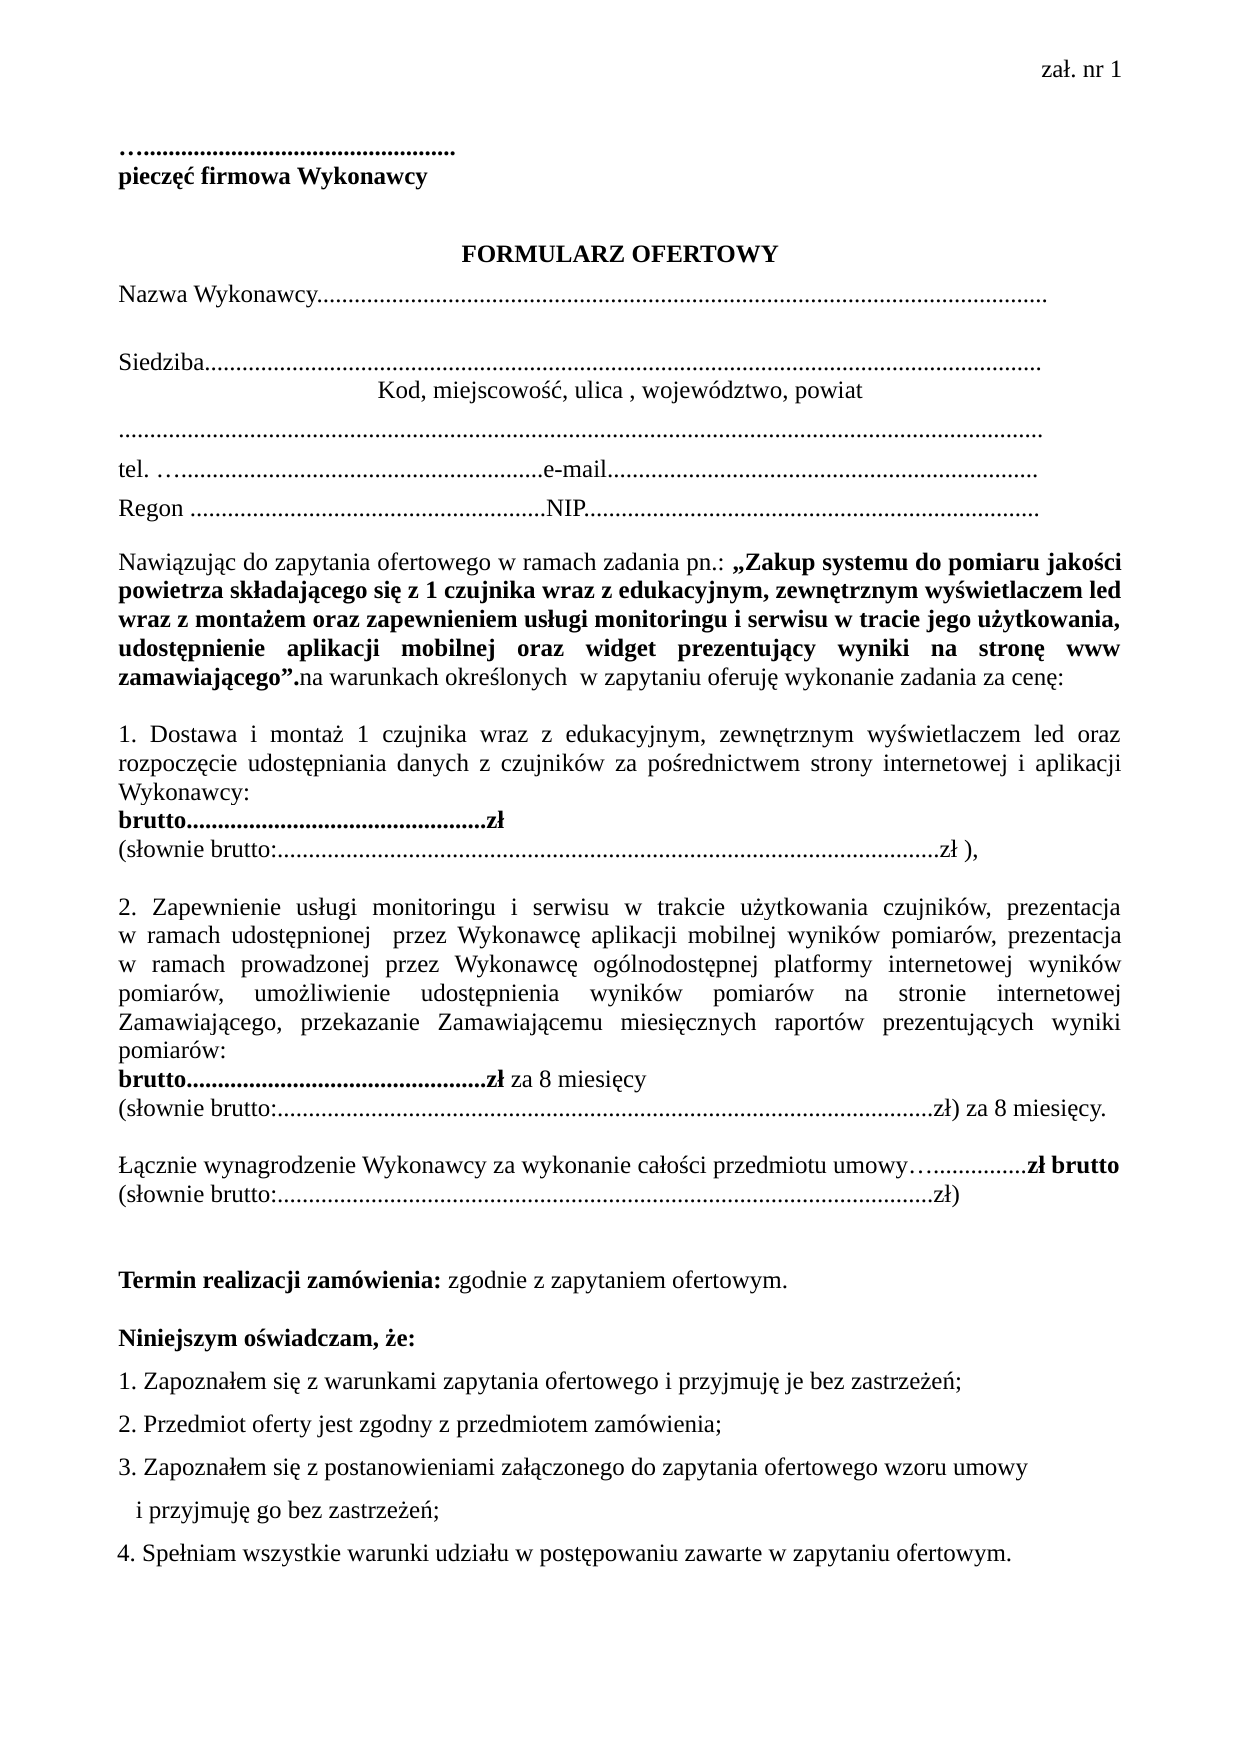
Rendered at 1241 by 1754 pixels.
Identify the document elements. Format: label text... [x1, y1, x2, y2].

text Termin realizacji zamówienia: zgodnie z zapytaniem ofertowym. [118, 1265, 1122, 1294]
text 4. Spełniam wszystkie warunki udziału w postępowaniu zawarte w zapytaniu ofertowym. [117, 1538, 1122, 1567]
text Siedziba...................................................................................................................................... [118, 347, 1122, 375]
text .................................................................................................................................................... [118, 414, 1122, 443]
text 2. Przedmiot oferty jest zgodny z przedmiotem zamówienia; [118, 1409, 1122, 1438]
text Regon .........................................................NIP......................................................................... [118, 493, 1122, 522]
text 3. Zapoznałem się z postanowieniami załączonego do zapytania ofertowego wzoru umowy [118, 1452, 1122, 1481]
text 1. Zapoznałem się z warunkami zapytania ofertowego i przyjmuję je bez zastrzeżeń; [118, 1366, 1122, 1395]
text (słownie brutto:..........................................................................................................zł ), [118, 834, 1122, 863]
text brutto................................................zł [118, 805, 1122, 834]
text tel. …..........................................................e-mail..................................................................... [118, 454, 1122, 482]
text 2. Zapewnienie usługi monitoringu i serwisu w trakcie użytkowania czujników, prezentacja w ramach udostępnionej przez Wykonawcę aplikacji mobilnej wyników pomiarów, prezentacja w ramach prowadzonej przez Wykonawcę ogólnodostępnej platformy internetowej wyników pomiarów, umożliwienie udostępnienia wyników pomiarów na stronie internetowej Zamawiającego, przekazanie Zamawiającemu miesięcznych raportów prezentujących wyniki pomiarów: [118, 892, 1122, 1064]
text (słownie brutto:.........................................................................................................zł) [118, 1179, 1122, 1208]
text Nawiązując do zapytania ofertowego w ramach zadania pn.: „Zakup systemu do pomiaru jakości powietrza składającego się z 1 czujnika wraz z edukacyjnym, zewnętrznym wyświetlaczem led wraz z montażem oraz zapewnieniem usługi monitoringu i serwisu w tracie jego użytkowania, udostępnienie aplikacji mobilnej oraz widget prezentujący wyniki na stronę www zamawiającego”.na warunkach określonych w zapytaniu oferuję wykonanie zadania za cenę: [118, 547, 1122, 690]
text brutto................................................zł za 8 miesięcy [118, 1064, 1122, 1093]
text FORMULARZ OFERTOWY [118, 239, 1122, 268]
text i przyjmuję go bez zastrzeżeń; [117, 1495, 1122, 1524]
text ….................................................. pieczęć firmowa Wykonawcy [118, 132, 1122, 190]
text Niniejszym oświadczam, że: [118, 1323, 1122, 1352]
text Nazwa Wykonawcy..................................................................................................................... [118, 279, 1122, 307]
text Kod, miejscowość, ulica , województwo, powiat [118, 375, 1122, 404]
text 1. Dostawa i montaż 1 czujnika wraz z edukacyjnym, zewnętrznym wyświetlaczem led oraz rozpoczęcie udostępniania danych z czujników za pośrednictwem strony internetowej i aplikacji Wykonawcy: [118, 719, 1122, 805]
text (słownie brutto:.........................................................................................................zł) za 8 miesięcy. [118, 1093, 1122, 1122]
text Łącznie wynagrodzenie Wykonawcy za wykonanie całości przedmiotu umowy…...............zł brutto [118, 1150, 1122, 1179]
text zał. nr 1 [118, 54, 1122, 83]
